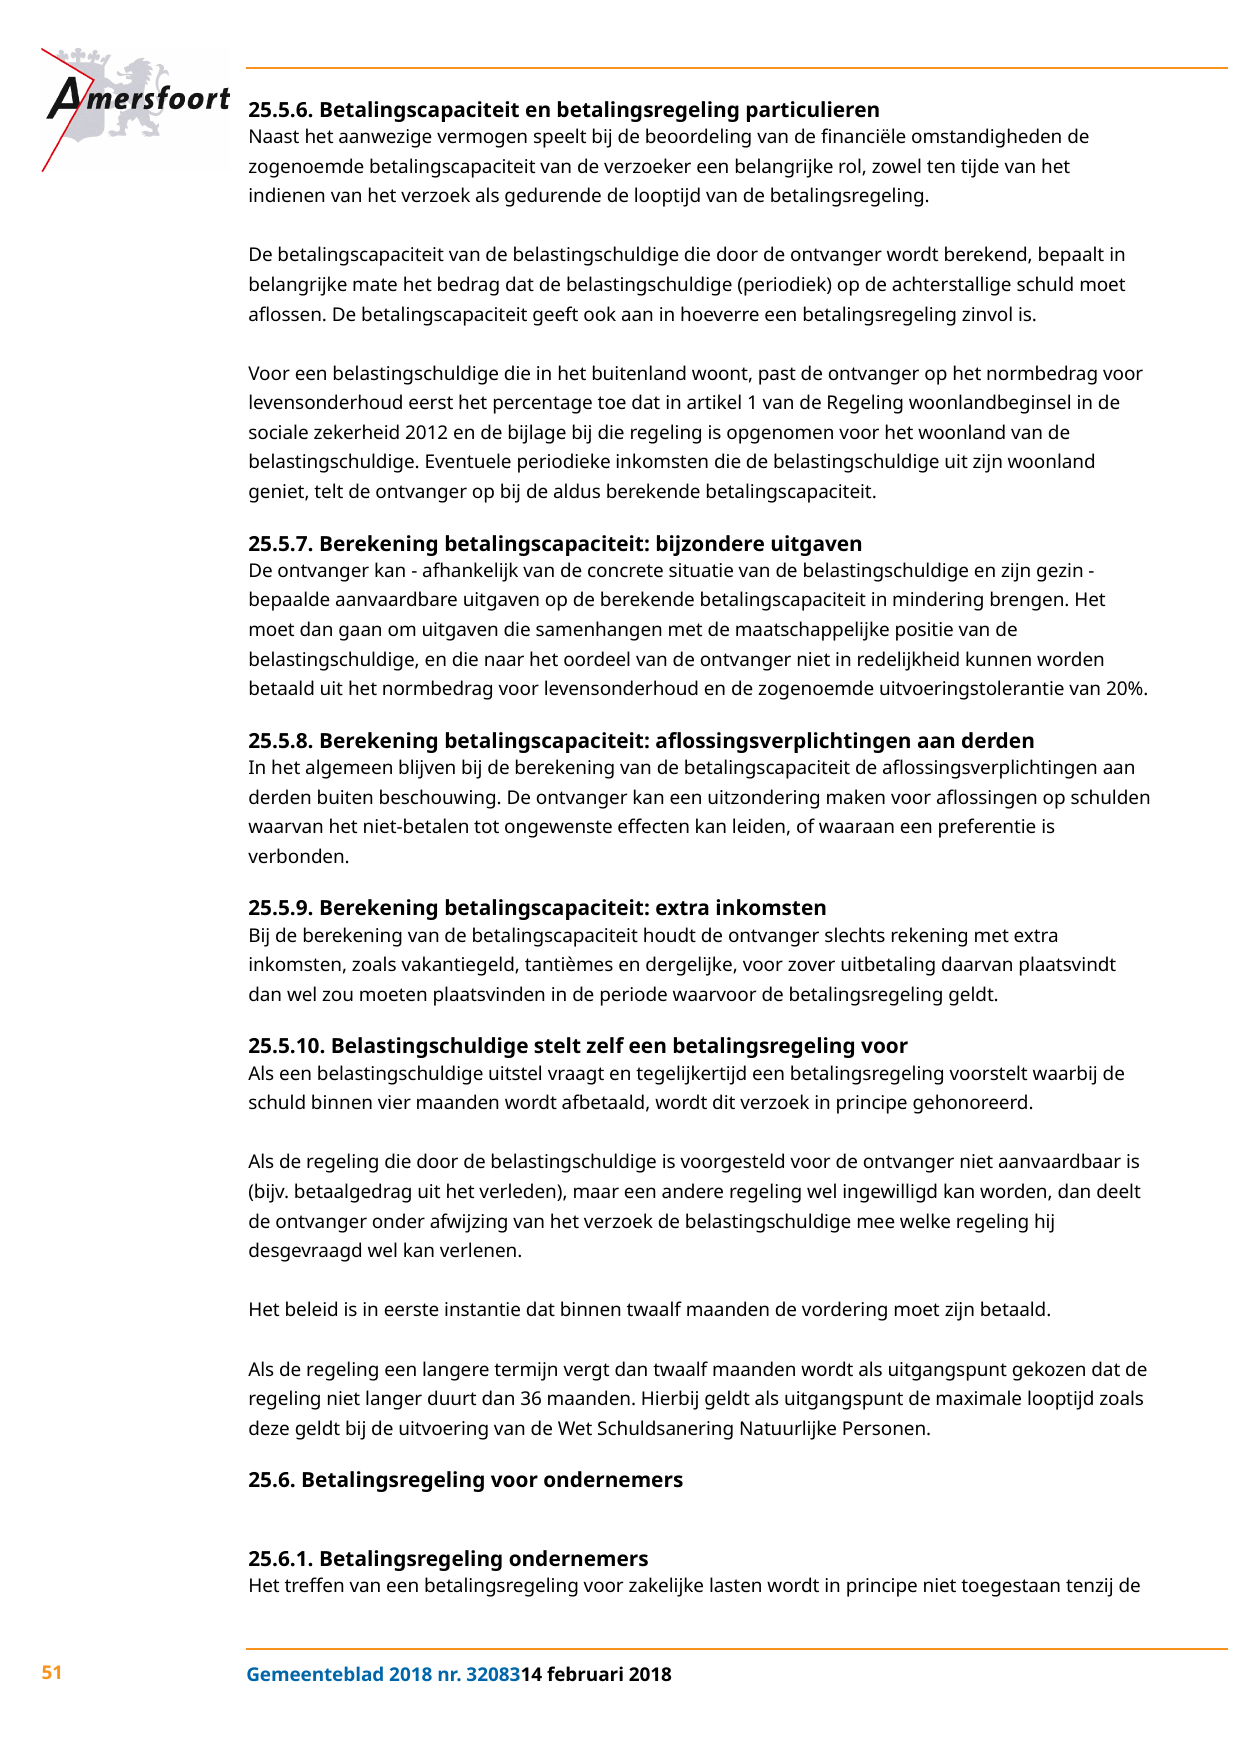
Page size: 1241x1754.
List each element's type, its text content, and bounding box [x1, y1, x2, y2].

text In het algemeen blijven bij de berekening van de betalingscapaciteit de aflossingsverplichtingen aan derden buiten beschouwing. De ontvanger kan een uitzondering maken voor aflossingen op schulden waarvan het niet-betalen tot ongewenste effecten kan leiden, of waaraan een preferentie is verbonden. [248, 754, 1152, 869]
text Het treffen van een betalingsregeling voor zakelijke lasten wordt in principe niet toegestaan tenzij de [248, 1573, 1152, 1598]
text De betalingscapaciteit van de belastingschuldige die door de ontvanger wordt berekend, bepaalt in belangrijke mate het bedrag dat de belastingschuldige (periodiek) op de achterstallige schuld moet aflossen. De betalingscapaciteit geeft ook aan in hoeverre een betalingsregeling zinvol is. [248, 242, 1152, 326]
text Bij de berekening van de betalingscapaciteit houdt de ontvanger slechts rekening met extra inkomsten, zoals vakantiegeld, tantièmes en dergelijke, voor zover uitbetaling daarvan plaatsvindt dan wel zou moeten plaatsvinden in de periode waarvoor de betalingsregeling geldt. [248, 922, 1152, 1007]
text Als de regeling die door de belastingschuldige is voorgesteld voor de ontvanger niet aanvaardbaar is (bijv. betaalgedrag uit het verleden), maar een andere regeling wel ingewilligd kan worden, dan deelt de ontvanger onder afwijzing van het verzoek de belastingschuldige mee welke regeling hij desgevraagd wel kan verlenen. [248, 1149, 1152, 1263]
text Het beleid is in eerste instantie dat binnen twaalf maanden de vordering moet zijn betaald. [248, 1297, 1152, 1322]
text Als de regeling een langere termijn vergt dan twaalf maanden wordt als uitgangspunt gekozen dat de regeling niet langer duurt dan 36 maanden. Hierbij geldt als uitgangspunt de maximale looptijd zoals deze geldt bij de uitvoering van de Wet Schuldsanering Natuurlijke Personen. [248, 1356, 1152, 1441]
text 25.5.10. Belastingschuldige stelt zelf een betalingsregeling voor [248, 1031, 1152, 1060]
text 25.5.9. Berekening betalingscapaciteit: extra inkomsten [248, 893, 1152, 922]
text 25.6. Betalingsregeling voor ondernemers [248, 1465, 1152, 1494]
text 25.6.1. Betalingsregeling ondernemers [248, 1544, 1152, 1573]
text Naast het aanwezige vermogen speelt bij de beoordeling van de financiële omstandigheden de zogenoemde betalingscapaciteit van de verzoeker een belangrijke rol, zowel ten tijde van het indienen van het verzoek als gedurende de looptijd van de betalingsregeling. [248, 123, 1152, 208]
picture [41, 47, 231, 172]
text 25.5.6. Betalingscapaciteit en betalingsregeling particulieren [248, 95, 1152, 123]
text 25.5.7. Berekening betalingscapaciteit: bijzondere uitgaven [248, 529, 1152, 557]
text De ontvanger kan - afhankelijk van de concrete situatie van de belastingschuldige en zijn gezin - bepaalde aanvaardbare uitgaven op de berekende betalingscapaciteit in mindering brengen. Het moet dan gaan om uitgaven die samenhangen met de maatschappelijke positie van de belastingschuldige, en die naar het oordeel van de ontvanger niet in redelijkheid kunnen worden betaald uit het normbedrag voor levensonderhoud en de zogenoemde uitvoeringstolerantie van 20%. [248, 557, 1152, 701]
text 25.5.8. Berekening betalingscapaciteit: aflossingsverplichtingen aan derden [248, 726, 1152, 754]
text Voor een belastingschuldige die in het buitenland woont, past de ontvanger op het normbedrag voor levensonderhoud eerst het percentage toe dat in artikel 1 van de Regeling woonlandbeginsel in de sociale zekerheid 2012 en de bijlage bij die regeling is opgenomen voor het woonland van de belastingschuldige. Eventuele periodieke inkomsten die de belastingschuldige uit zijn woonland geniet, telt de ontvanger op bij de aldus berekende betalingscapaciteit. [248, 360, 1152, 504]
text Als een belastingschuldige uitstel vraagt en tegelijkertijd een betalingsregeling voorstelt waarbij de schuld binnen vier maanden wordt afbetaald, wordt dit verzoek in principe gehonoreerd. [248, 1060, 1152, 1115]
